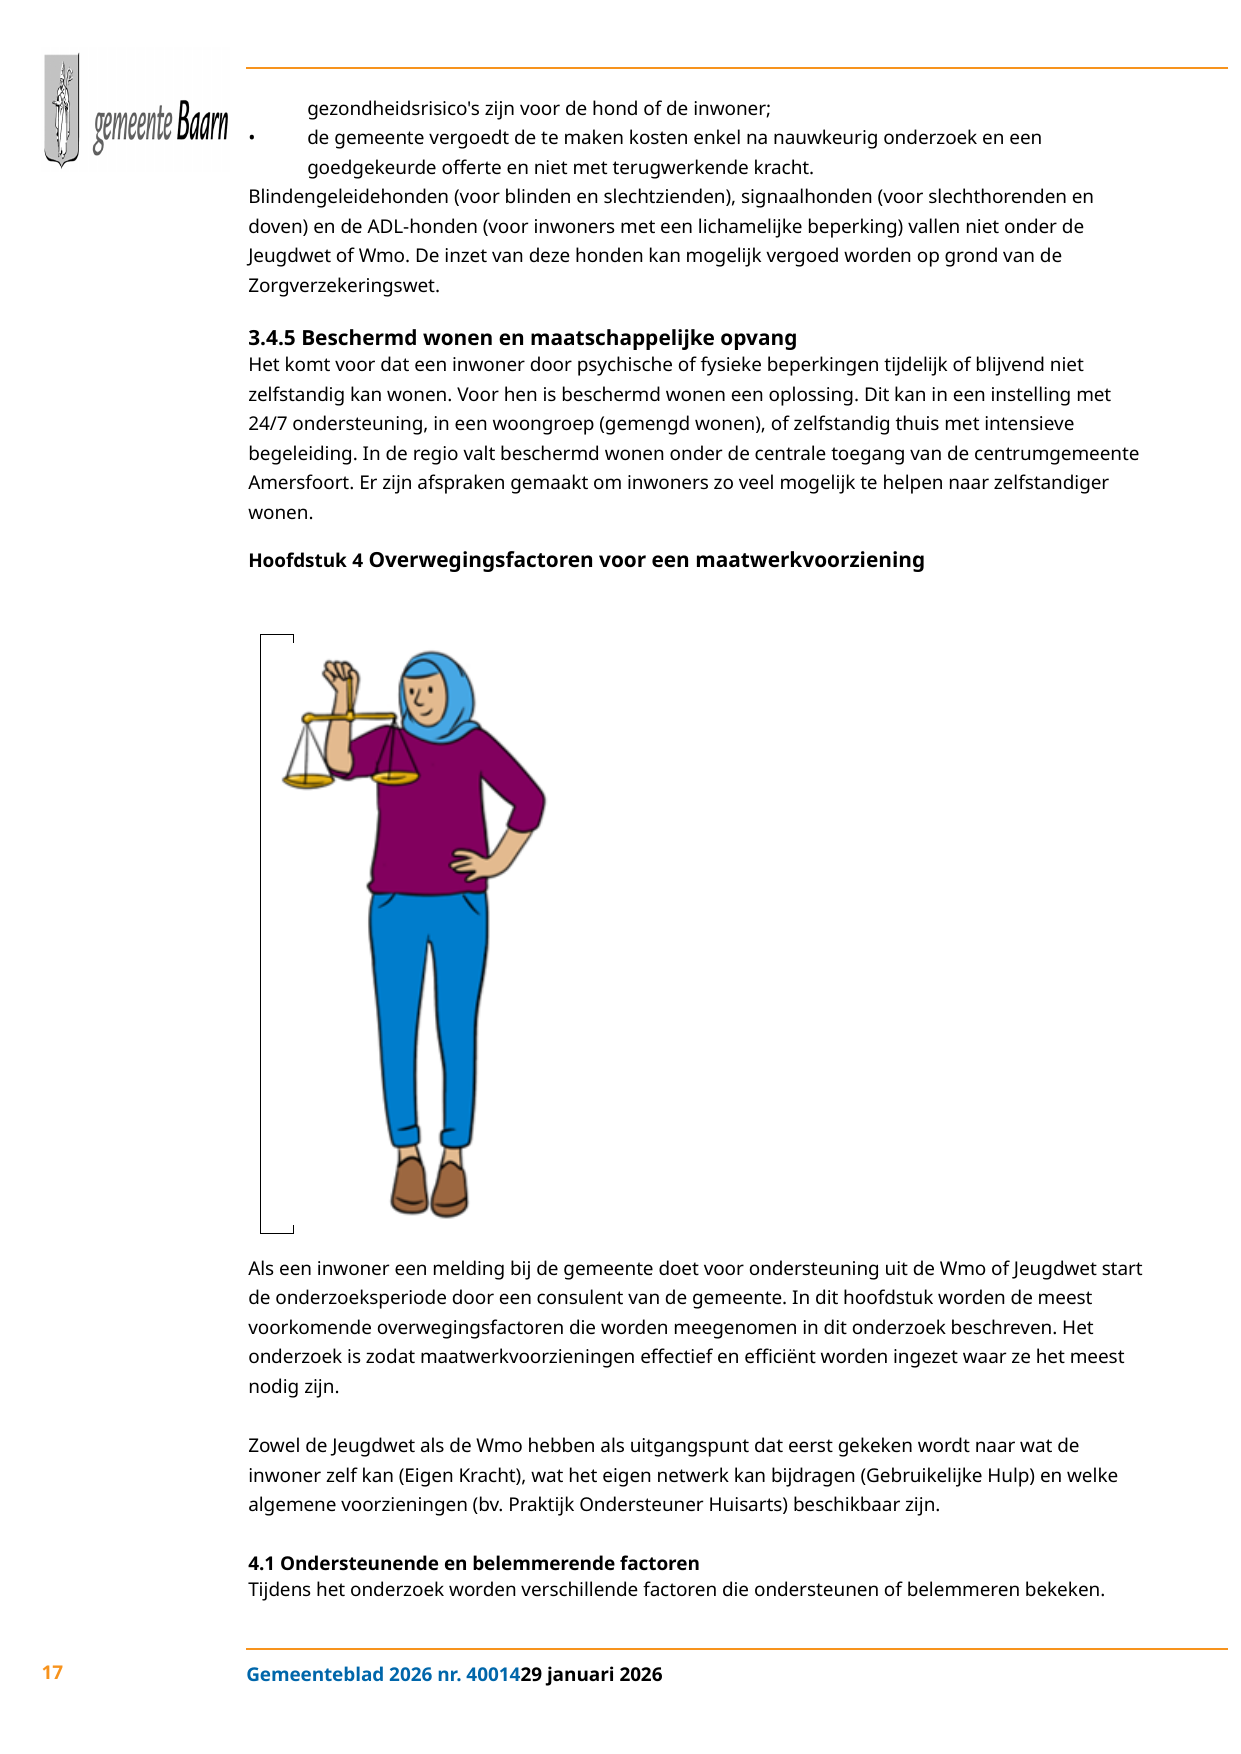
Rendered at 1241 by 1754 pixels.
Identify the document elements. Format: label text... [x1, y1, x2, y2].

text Het komt voor dat een inwoner door psychische of fysieke beperkingen tijdelijk of blijvend niet zelfstandig kan wonen. Voor hen is beschermd wonen een oplossing. Dit kan in een instelling met 24/7 ondersteuning, in een woongroep (gemengd wonen), of zelfstandig thuis met intensieve begeleiding. In de regio valt beschermd wonen onder de centrale toegang van de centrumgemeente Amersfoort. Er zijn afspraken gemaakt om inwoners zo veel mogelijk te helpen naar zelfstandiger wonen. [248, 351, 1152, 525]
text Zowel de Jeugdwet als de Wmo hebben als uitgangspunt dat eerst gekeken wordt naar wat de inwoner zelf kan (Eigen Kracht), wat het eigen netwerk kan bijdragen (Gebruikelijke Hulp) en welke algemene voorzieningen (bv. Praktijk Ondersteuner Huisarts) beschikbaar zijn. [248, 1432, 1152, 1517]
list gezondheidsrisico's zijn voor de hond of de inwoner; [248, 95, 1152, 121]
list de gemeente vergoedt de te maken kosten enkel na nauwkeurig onderzoek en een goedgekeurde offerte en niet met terugwerkende kracht. [248, 124, 1152, 180]
text 3.4.5 Beschermd wonen en maatschappelijke opvang [248, 323, 1152, 351]
text Tijdens het onderzoek worden verschillende factoren die ondersteunen of belemmeren bekeken. [248, 1576, 1152, 1602]
text Blindengeleidehonden (voor blinden en slechtzienden), signaalhonden (voor slechthorenden en doven) en de ADL-honden (voor inwoners met een lichamelijke beperking) vallen niet onder de Jeugdwet of Wmo. De inzet van deze honden kan mogelijk vergoed worden op grond van de Zorgverzekeringswet. [248, 183, 1152, 298]
text 4.1 Ondersteunende en belemmerende factoren [248, 1551, 1152, 1576]
text Hoofdstuk 4 Overwegingsfactoren voor een maatwerkvoorziening [248, 545, 1152, 573]
picture [268, 643, 565, 1225]
picture [41, 47, 231, 172]
text Als een inwoner een melding bij de gemeente doet voor ondersteuning uit de Wmo of Jeugdwet start de onderzoeksperiode door een consulent van de gemeente. In dit hoofdstuk worden de meest voorkomende overwegingsfactoren die worden meegenomen in dit onderzoek beschreven. Het onderzoek is zodat maatwerkvoorzieningen effectief en efficiënt worden ingezet waar ze het meest nodig zijn. [248, 1255, 1152, 1399]
